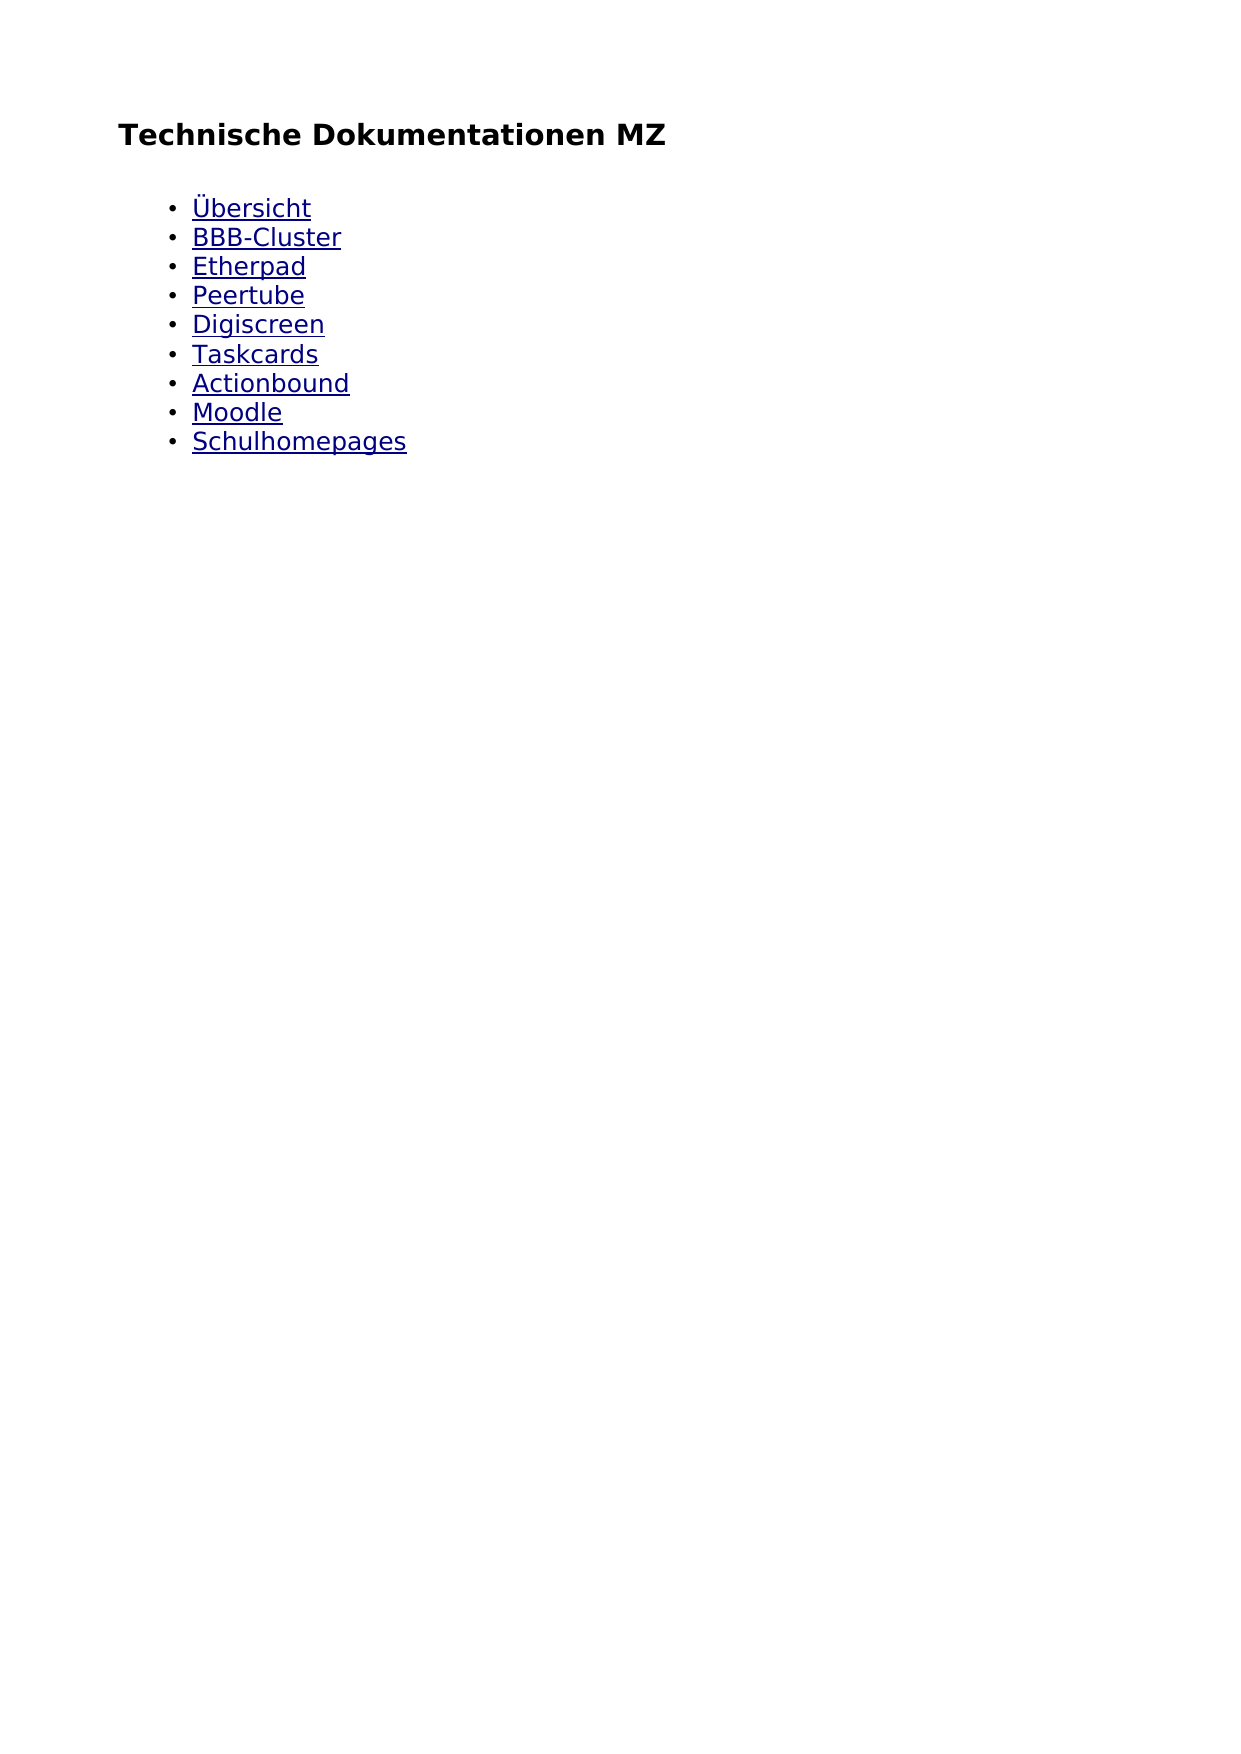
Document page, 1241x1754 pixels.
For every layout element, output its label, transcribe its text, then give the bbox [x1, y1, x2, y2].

list Übersicht [177, 194, 1122, 223]
list BBB-Cluster [177, 223, 1122, 252]
list Moodle [177, 398, 1122, 427]
subtitle Technische Dokumentationen MZ [118, 118, 1122, 152]
list Actionbound [177, 369, 1122, 398]
list Etherpad [177, 252, 1122, 282]
list Taskcards [177, 340, 1122, 369]
list Peertube [177, 282, 1122, 311]
list Digiscreen [177, 311, 1122, 340]
list Schulhomepages [177, 427, 1122, 457]
